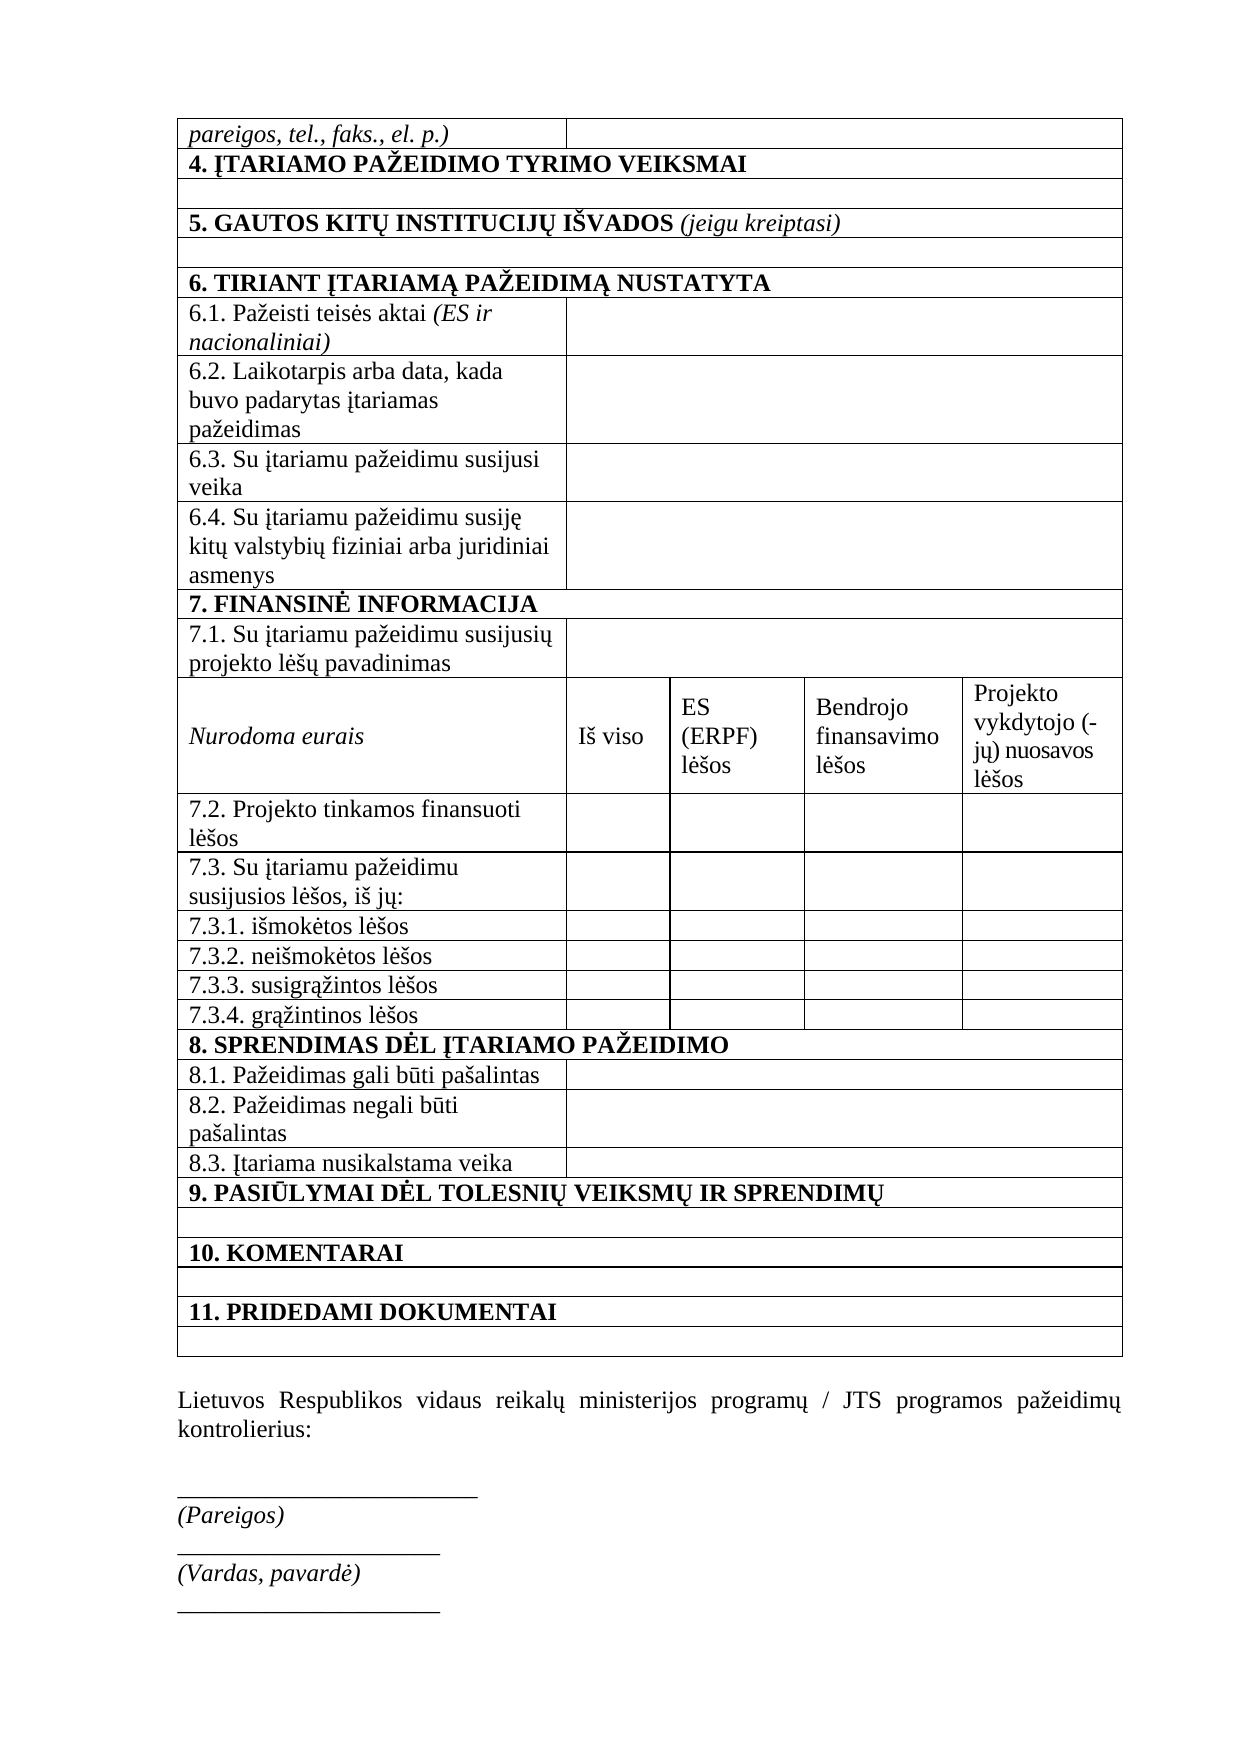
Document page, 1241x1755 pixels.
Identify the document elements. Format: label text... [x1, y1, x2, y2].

table_cell 5. GAUTOS KITŲ INSTITUCIJŲ IŠVADOS (jeigu kreiptasi) [178, 209, 1122, 237]
table_cell [805, 1000, 962, 1029]
text Lietuvos Respublikos vidaus reikalų ministerijos programų / JTS programos pažeidimų kontrolierius: [177, 1386, 1122, 1443]
table_cell [567, 941, 669, 969]
table_cell 7.2. Projekto tinkamos finansuoti lėšos [178, 794, 566, 851]
table_cell 6. TIRIANT ĮTARIAMĄ PAŽEIDIMĄ NUSTATYTA [178, 268, 1122, 297]
table_cell 8.3. Įtariama nusikalstama veika [178, 1148, 566, 1177]
table_cell [178, 1268, 1122, 1296]
table_cell [178, 1208, 1122, 1237]
table_cell 7.3.4. grąžintinos lėšos [178, 1000, 566, 1029]
text (Pareigos) [177, 1501, 1122, 1529]
text ________________________ [177, 1472, 1122, 1501]
table_cell [567, 444, 1122, 501]
text _____________________ [177, 1529, 1122, 1558]
table_cell [963, 911, 1122, 940]
table_cell [178, 1327, 1122, 1356]
table_cell 7.3. Su įtariamu pažeidimu susijusios lėšos, iš jų: [178, 853, 566, 910]
table_cell [963, 971, 1122, 999]
table_cell 8. SPRENDIMAS DĖL ĮTARIAMO PAŽEIDIMO [178, 1030, 1122, 1059]
table_cell [671, 853, 804, 910]
table_cell ES (ERPF) lėšos [671, 678, 804, 793]
table_cell [805, 941, 962, 969]
table_cell [671, 941, 804, 969]
table_cell 6.3. Su įtariamu pažeidimu susijusi veika [178, 444, 566, 501]
table_cell [963, 853, 1122, 910]
table_cell 7.1. Su įtariamu pažeidimu susijusių projekto lėšų pavadinimas [178, 619, 566, 677]
table_cell [963, 794, 1122, 851]
table_cell [567, 619, 1122, 677]
table_cell 6.4. Su įtariamu pažeidimu susiję kitų valstybių fiziniai arba juridiniai asmenys [178, 502, 566, 588]
table_cell 8.2. Pažeidimas negali būti pašalintas [178, 1090, 566, 1147]
table_cell [567, 1060, 1122, 1089]
table_cell [567, 971, 669, 999]
table_cell [963, 1000, 1122, 1029]
table_cell 8.1. Pažeidimas gali būti pašalintas [178, 1060, 566, 1089]
table_cell [567, 1090, 1122, 1147]
table_cell Nurodoma eurais [178, 678, 566, 793]
table_cell pareigos, tel., faks., el. p.) [178, 119, 566, 148]
table_cell [567, 794, 669, 851]
table_cell [671, 1000, 804, 1029]
table_cell Bendrojo finansavimo lėšos [805, 678, 962, 793]
table_cell [567, 853, 669, 910]
table_cell 9. PASIŪLYMAI DĖL TOLESNIŲ VEIKSMŲ IR SPRENDIMŲ [178, 1178, 1122, 1207]
table_cell [963, 941, 1122, 969]
table_cell [567, 298, 1122, 355]
table_cell [567, 502, 1122, 588]
table_cell Iš viso [567, 678, 669, 793]
table_cell 7.3.3. susigrąžintos lėšos [178, 971, 566, 999]
table_cell [567, 1148, 1122, 1177]
table_cell [178, 238, 1122, 267]
table_cell 7.3.1. išmokėtos lėšos [178, 911, 566, 940]
table_cell 11. PRIDEDAMI DOKUMENTAI [178, 1297, 1122, 1326]
table_cell 7.3.2. neišmokėtos lėšos [178, 941, 566, 969]
table_cell [671, 971, 804, 999]
table_cell [567, 911, 669, 940]
table_cell [567, 1000, 669, 1029]
table_cell 4. ĮTARIAMO PAŽEIDIMO TYRIMO VEIKSMAI [178, 149, 1122, 178]
table_cell 6.2. Laikotarpis arba data, kada buvo padarytas įtariamas pažeidimas [178, 356, 566, 443]
text (Vardas, pavardė) [177, 1558, 1122, 1587]
table_cell 7. FINANSINĖ INFORMACIJA [178, 590, 1122, 618]
table_cell Projekto vykdytojo (-jų) nuosavos lėšos [963, 678, 1122, 793]
table_cell [805, 794, 962, 851]
table_cell [567, 119, 1122, 148]
table_cell [671, 911, 804, 940]
table_cell [178, 179, 1122, 207]
table_cell [805, 853, 962, 910]
table_cell [567, 356, 1122, 443]
table_cell [671, 794, 804, 851]
table_cell 10. KOMENTARAI [178, 1238, 1122, 1266]
table_cell [805, 911, 962, 940]
table_cell [805, 971, 962, 999]
table_cell 6.1. Pažeisti teisės aktai (ES ir nacionaliniai) [178, 298, 566, 355]
text _____________________ [177, 1587, 1122, 1616]
